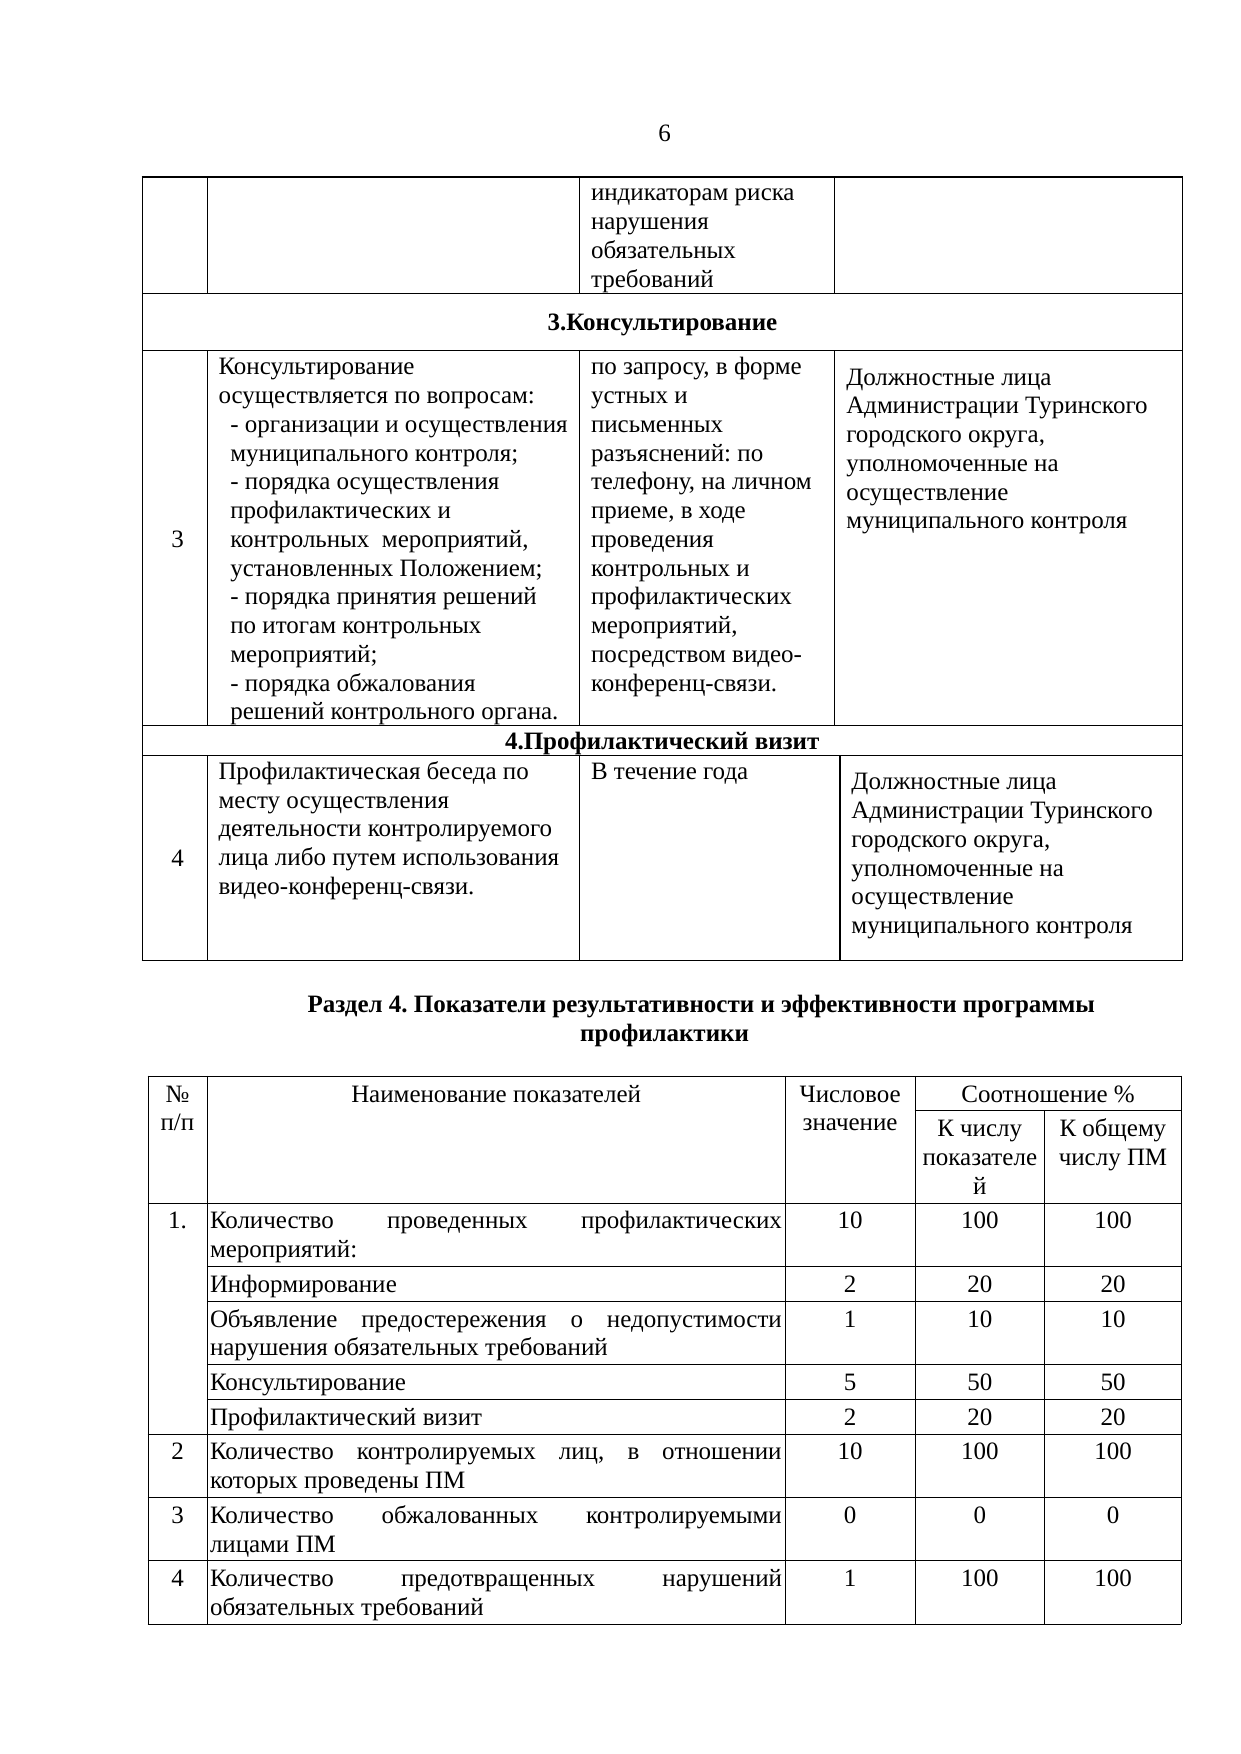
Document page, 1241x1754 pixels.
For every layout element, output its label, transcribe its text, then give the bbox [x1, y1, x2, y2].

table_cell Должностные лица Администрации Туринского городского округа, уполномоченные на осуществление муниципального контроля [841, 756, 1182, 959]
table_cell К общему числу ПМ [1045, 1111, 1181, 1202]
table_cell 100 [1045, 1561, 1181, 1624]
table_header № п/п [149, 1077, 207, 1202]
table_cell 100 [916, 1561, 1044, 1624]
table_cell Количество предотвращенных нарушений обязательных требований [208, 1561, 785, 1624]
table_header Соотношение % [916, 1077, 1181, 1110]
table_cell 20 [1045, 1267, 1181, 1301]
table_cell индикаторам риска нарушения обязательных требований [580, 178, 834, 292]
subtitle Раздел 4. Показатели результативности и эффективности программы профилактики [148, 989, 1181, 1047]
table_cell 4.Профилактический визит [143, 726, 1182, 755]
table_cell 5 [786, 1365, 915, 1399]
table_cell [143, 178, 207, 292]
table_cell В течение года [580, 756, 839, 959]
table_cell 2 [786, 1267, 915, 1301]
table_cell [208, 178, 579, 292]
table_cell 0 [916, 1498, 1044, 1560]
table_header Наименование показателей [208, 1077, 785, 1202]
table_cell Должностные лица Администрации Туринского городского округа, уполномоченные на осуществление муниципального контроля [835, 351, 1182, 725]
table_cell 100 [1045, 1204, 1181, 1266]
table_cell Консультирование [208, 1365, 785, 1399]
table_cell Профилактическая беседа по месту осуществления деятельности контролируемого лица либо путем использования видео-конференц-связи. [208, 756, 579, 959]
table_cell Количество контролируемых лиц, в отношении которых проведены ПМ [208, 1435, 785, 1497]
table_cell 100 [916, 1435, 1044, 1497]
table_cell 3 [149, 1498, 207, 1560]
table_cell 20 [916, 1400, 1044, 1433]
table_cell 3.Консультирование [143, 294, 1182, 350]
table_cell 100 [1045, 1435, 1181, 1497]
table_cell 10 [786, 1204, 915, 1266]
table_cell 10 [1045, 1302, 1181, 1364]
table_cell 0 [786, 1498, 915, 1560]
table_cell 2 [786, 1400, 915, 1433]
table_cell Количество обжалованных контролируемыми лицами ПМ [208, 1498, 785, 1560]
table_cell Количество проведенных профилактических мероприятий: [208, 1204, 785, 1266]
table_cell Профилактический визит [208, 1400, 785, 1433]
table_cell 4 [149, 1561, 207, 1624]
table_cell 10 [786, 1435, 915, 1497]
table_cell 1 [786, 1302, 915, 1364]
table_cell 0 [1045, 1498, 1181, 1560]
table_cell 2 [149, 1435, 207, 1497]
table_cell 10 [916, 1302, 1044, 1364]
table_cell 1. [149, 1204, 207, 1433]
table_cell 50 [1045, 1365, 1181, 1399]
table_cell по запросу, в форме устных и письменных разъяснений: по телефону, на личном приеме, в ходе проведения контрольных и профилактических мероприятий, посредством видео-конференц-связи. [580, 351, 834, 725]
table_cell 20 [916, 1267, 1044, 1301]
table_cell 3 [143, 351, 207, 725]
table_cell 50 [916, 1365, 1044, 1399]
table_cell 100 [916, 1204, 1044, 1266]
table_cell Объявление предостережения о недопустимости нарушения обязательных требований [208, 1302, 785, 1364]
table_cell 4 [143, 756, 207, 959]
table_cell Информирование [208, 1267, 785, 1301]
table_cell 1 [786, 1561, 915, 1624]
table_cell К числу показателей [916, 1111, 1044, 1202]
table_cell [835, 178, 1182, 292]
table_header Числовое значение [786, 1077, 915, 1202]
table_cell 20 [1045, 1400, 1181, 1433]
table_cell Консультирование осуществляется по вопросам: - организации и осуществления муниципального контроля; - порядка осуществления профилактических и контрольных мероприятий, установленных Положением; - порядка принятия решений по итогам контрольных мероприятий; - порядка обжалования решений контрольного органа. [208, 351, 579, 725]
